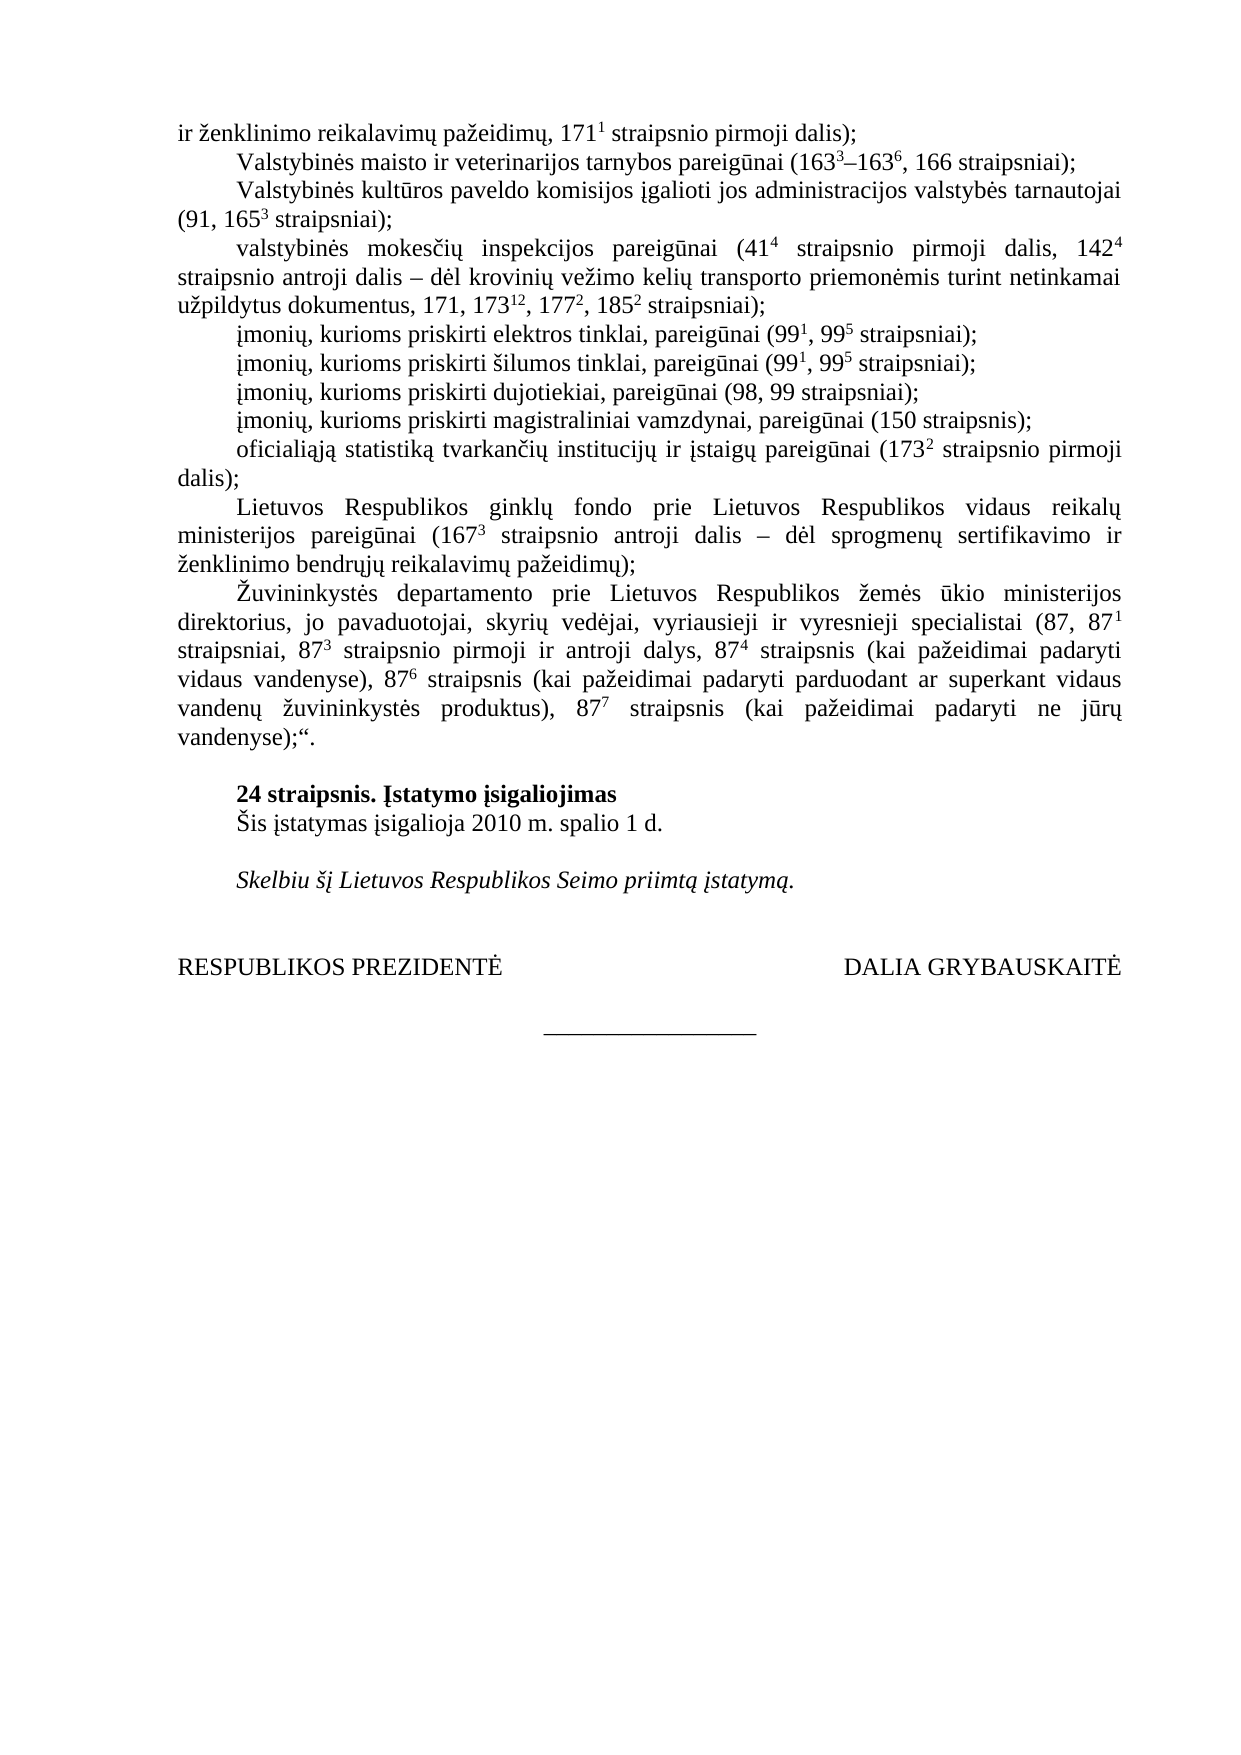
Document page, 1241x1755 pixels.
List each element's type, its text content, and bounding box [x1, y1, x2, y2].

text įmonių, kurioms priskirti šilumos tinklai, pareigūnai (991, 995 straipsniai); [177, 348, 1122, 377]
text Lietuvos Respublikos ginklų fondo prie Lietuvos Respublikos vidaus reikalų ministerijos pareigūnai (1673 straipsnio antroji dalis – dėl sprogmenų sertifikavimo ir ženklinimo bendrųjų reikalavimų pažeidimų); [177, 492, 1122, 578]
text Valstybinės maisto ir veterinarijos tarnybos pareigūnai (1633–1636, 166 straipsniai); [177, 147, 1122, 176]
text ir ženklinimo reikalavimų pažeidimų, 1711 straipsnio pirmoji dalis); [177, 118, 1122, 147]
text įmonių, kurioms priskirti magistraliniai vamzdynai, pareigūnai (150 straipsnis); [177, 406, 1122, 434]
text Žuvininkystės departamento prie Lietuvos Respublikos žemės ūkio ministerijos direktorius, jo pavaduotojai, skyrių vedėjai, vyriausieji ir vyresnieji specialistai (87, 871 straipsniai, 873 straipsnio pirmoji ir antroji dalys, 874 straipsnis (kai pažeidimai padaryti vidaus vandenyse), 876 straipsnis (kai pažeidimai padaryti parduodant ar superkant vidaus vandenų žuvininkystės produktus), 877 straipsnis (kai pažeidimai padaryti ne jūrų vandenyse);“. [177, 578, 1122, 751]
text _________________ [177, 1009, 1122, 1038]
text valstybinės mokesčių inspekcijos pareigūnai (414 straipsnio pirmoji dalis, 1424 straipsnio antroji dalis – dėl krovinių vežimo kelių transporto priemonėmis turint netinkamai užpildytus dokumentus, 171, 17312, 1772, 1852 straipsniai); [177, 233, 1122, 319]
text Skelbiu šį Lietuvos Respublikos Seimo priimtą įstatymą. [177, 866, 1122, 894]
text 24 straipsnis. Įstatymo įsigaliojimas [177, 779, 1122, 808]
text oficialiąją statistiką tvarkančių institucijų ir įstaigų pareigūnai (1732 straipsnio pirmoji dalis); [177, 434, 1122, 492]
text įmonių, kurioms priskirti elektros tinklai, pareigūnai (991, 995 straipsniai); [177, 319, 1122, 348]
text Valstybinės kultūros paveldo komisijos įgalioti jos administracijos valstybės tarnautojai (91, 1653 straipsniai); [177, 176, 1122, 233]
text įmonių, kurioms priskirti dujotiekiai, pareigūnai (98, 99 straipsniai); [177, 377, 1122, 406]
text Šis įstatymas įsigalioja 2010 m. spalio 1 d. [177, 808, 1122, 837]
text RESPUBLIKOS PREZIDENTĖ DALIA GRYBAUSKAITĖ [177, 952, 1122, 981]
